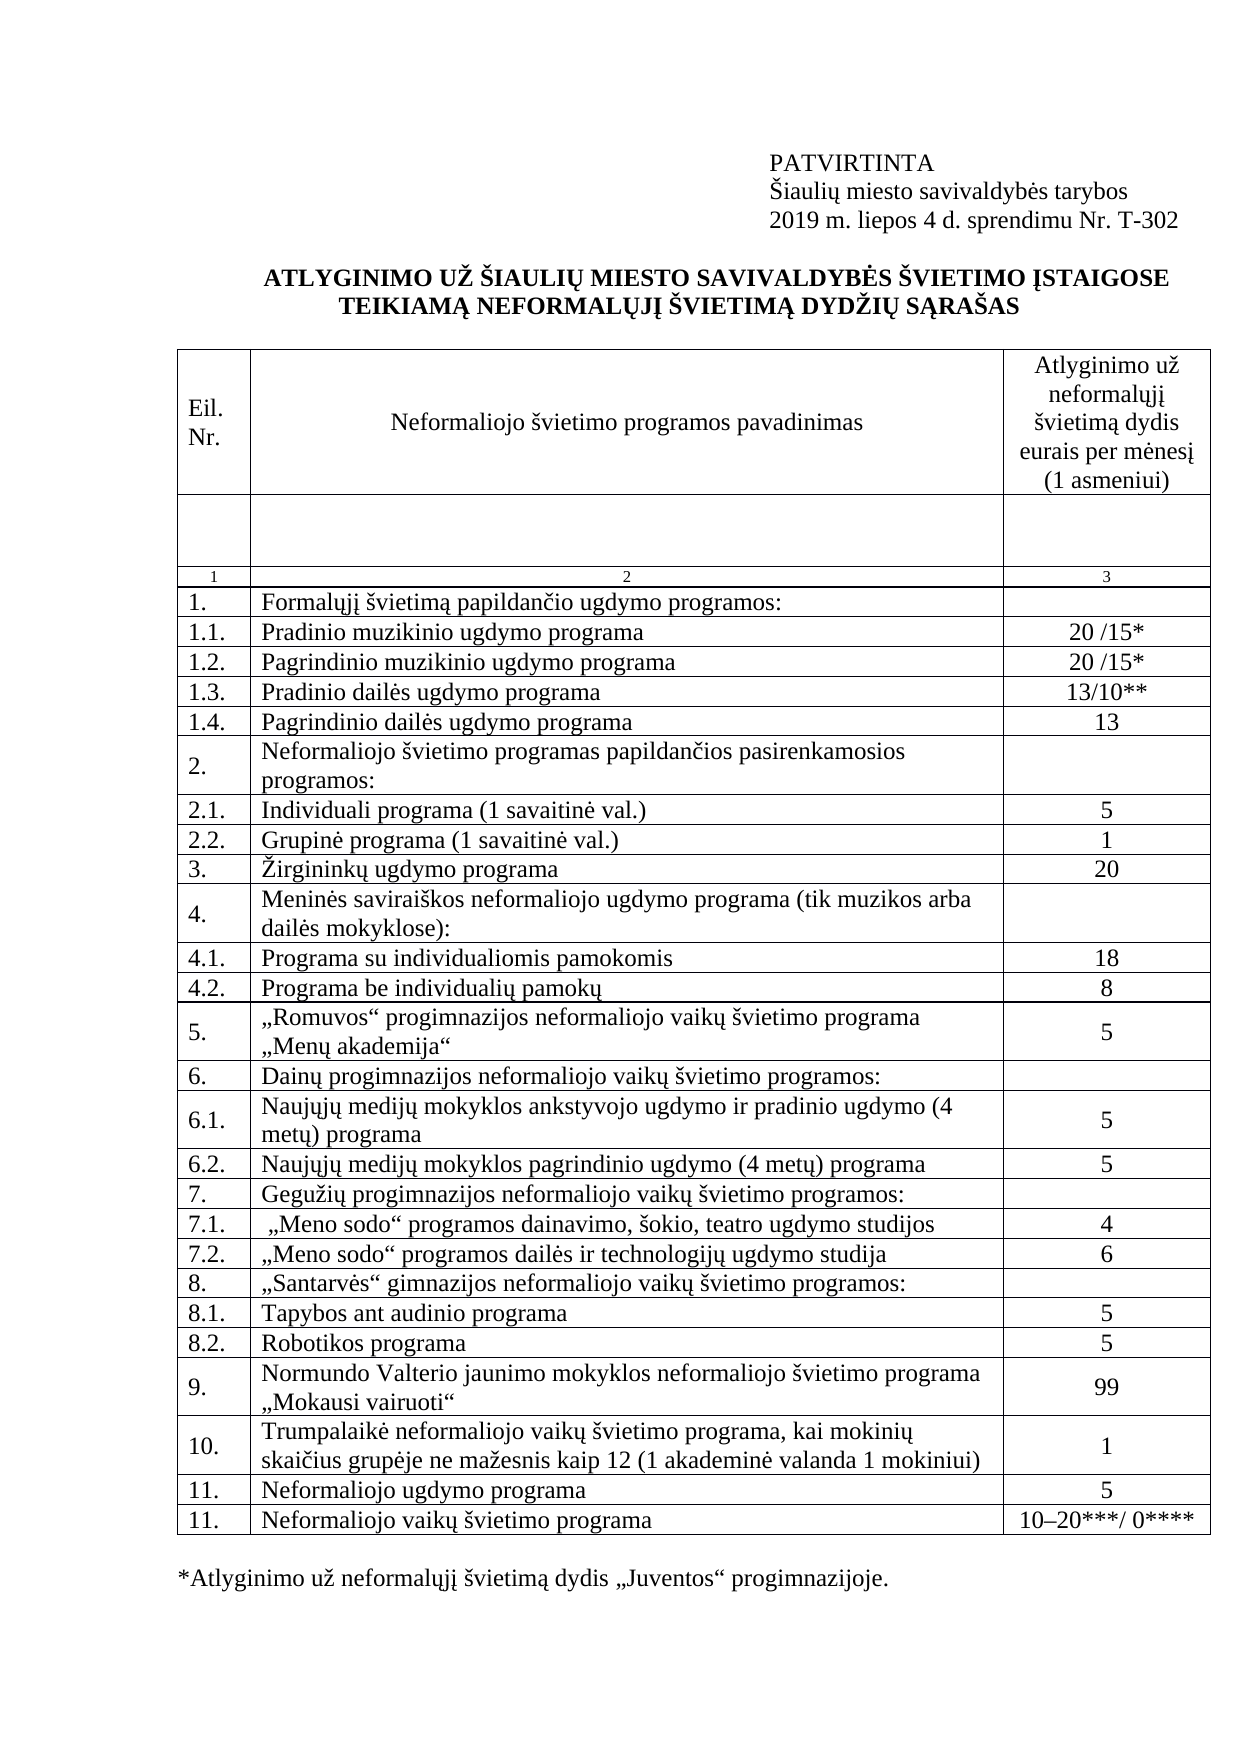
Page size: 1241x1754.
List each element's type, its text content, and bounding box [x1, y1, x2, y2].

table_header Neformaliojo švietimo programos pavadinimas [251, 350, 1003, 494]
table_cell 8.2. [178, 1328, 250, 1357]
table_cell 2. [178, 736, 250, 794]
table_cell 10. [178, 1416, 250, 1474]
table_cell 1 [1004, 825, 1210, 853]
table_header Atlyginimo už neformalųjį švietimą dydis eurais per mėnesį (1 asmeniui) [1004, 350, 1210, 494]
table_cell 5 [1004, 1091, 1210, 1148]
table_cell „Meno sodo“ programos dainavimo, šokio, teatro ugdymo studijos [251, 1209, 1003, 1238]
table_cell Žirgininkų ugdymo programa [251, 855, 1003, 883]
table_cell „Santarvės“ gimnazijos neformaliojo vaikų švietimo programos: [251, 1269, 1003, 1297]
table_cell 11. [178, 1505, 250, 1533]
text Šiaulių miesto savivaldybės tarybos [694, 176, 1181, 205]
table_cell 13 [1004, 707, 1210, 735]
table_cell Programa su individualiomis pamokomis [251, 943, 1003, 972]
table_cell Neformaliojo ugdymo programa [251, 1475, 1003, 1504]
table_cell „Romuvos“ progimnazijos neformaliojo vaikų švietimo programa „Menų akademija“ [251, 1003, 1003, 1060]
table_cell [1004, 495, 1210, 566]
table_cell Pagrindinio dailės ugdymo programa [251, 707, 1003, 735]
table_cell [1004, 1179, 1210, 1208]
text 2019 m. liepos 4 d. sprendimu Nr. T-302 [694, 205, 1181, 234]
table_cell 11. [178, 1475, 250, 1504]
table_cell 5 [1004, 795, 1210, 824]
table_cell Programa be individualių pamokų [251, 973, 1003, 1001]
table_cell 3 [1004, 567, 1210, 586]
table_cell [251, 495, 1003, 566]
table_cell 18 [1004, 943, 1210, 972]
table_cell [1004, 1061, 1210, 1090]
table_cell 8.1. [178, 1298, 250, 1327]
table_cell Neformaliojo vaikų švietimo programa [251, 1505, 1003, 1533]
table_cell [178, 495, 250, 566]
table_cell 10–20***/ 0**** [1004, 1505, 1210, 1533]
table_cell Pradinio dailės ugdymo programa [251, 677, 1003, 706]
table_cell Dainų progimnazijos neformaliojo vaikų švietimo programos: [251, 1061, 1003, 1090]
table_header Eil. Nr. [178, 350, 250, 494]
table_cell Pagrindinio muzikinio ugdymo programa [251, 647, 1003, 676]
table_cell 6.1. [178, 1091, 250, 1148]
table_cell Tapybos ant audinio programa [251, 1298, 1003, 1327]
table_cell 20 /15* [1004, 647, 1210, 676]
table_cell „Meno sodo“ programos dailės ir technologijų ugdymo studija [251, 1239, 1003, 1267]
table_cell 4. [178, 884, 250, 942]
table_cell 1 [1004, 1416, 1210, 1474]
table_cell 99 [1004, 1358, 1210, 1415]
table_cell 1. [178, 588, 250, 616]
table_cell 4 [1004, 1209, 1210, 1238]
table_cell [1004, 588, 1210, 616]
table_cell 1.3. [178, 677, 250, 706]
table_cell 5 [1004, 1149, 1210, 1178]
text PATVIRTINTA [694, 148, 1181, 176]
table_cell Individuali programa (1 savaitinė val.) [251, 795, 1003, 824]
table_cell Naujųjų medijų mokyklos pagrindinio ugdymo (4 metų) programa [251, 1149, 1003, 1178]
text *Atlyginimo už neformalųjį švietimą dydis „Juventos“ progimnazijoje. [177, 1563, 1181, 1592]
table_cell 4.2. [178, 973, 250, 1001]
table_cell 13/10** [1004, 677, 1210, 706]
table_cell [1004, 884, 1210, 942]
table_cell 4.1. [178, 943, 250, 972]
table_cell 1.4. [178, 707, 250, 735]
table_cell 5 [1004, 1298, 1210, 1327]
table_cell 6.2. [178, 1149, 250, 1178]
table_cell [1004, 736, 1210, 794]
table_cell Meninės saviraiškos neformaliojo ugdymo programa (tik muzikos arba dailės mokyklose): [251, 884, 1003, 942]
table_cell Normundo Valterio jaunimo mokyklos neformaliojo švietimo programa „Mokausi vairuoti“ [251, 1358, 1003, 1415]
table_cell 2 [251, 567, 1003, 586]
table_cell 3. [178, 855, 250, 883]
table_cell Naujųjų medijų mokyklos ankstyvojo ugdymo ir pradinio ugdymo (4 metų) programa [251, 1091, 1003, 1148]
table_cell Neformaliojo švietimo programas papildančios pasirenkamosios programos: [251, 736, 1003, 794]
table_cell 6 [1004, 1239, 1210, 1267]
table_cell 7.2. [178, 1239, 250, 1267]
table_cell 1.1. [178, 617, 250, 646]
table_cell 6. [178, 1061, 250, 1090]
table_cell Trumpalaikė neformaliojo vaikų švietimo programa, kai mokinių skaičius grupėje ne mažesnis kaip 12 (1 akademinė valanda 1 mokiniui) [251, 1416, 1003, 1474]
table_cell 9. [178, 1358, 250, 1415]
table_cell 8 [1004, 973, 1210, 1001]
table_cell 1.2. [178, 647, 250, 676]
table_cell 5 [1004, 1328, 1210, 1357]
table_cell 8. [178, 1269, 250, 1297]
table_cell Pradinio muzikinio ugdymo programa [251, 617, 1003, 646]
table_cell 1 [178, 567, 250, 586]
table_cell 5. [178, 1003, 250, 1060]
table_cell 20 /15* [1004, 617, 1210, 646]
table_cell 20 [1004, 855, 1210, 883]
table_cell Grupinė programa (1 savaitinė val.) [251, 825, 1003, 853]
table_cell 5 [1004, 1003, 1210, 1060]
text ATLYGINIMO UŽ ŠIAULIŲ MIESTO SAVIVALDYBĖS ŠVIETIMO ĮSTAIGOSE TEIKIAMĄ NEFORMALŲJĮ ŠVIETIMĄ DYDŽIŲ SĄRAŠAS [177, 263, 1181, 320]
table_cell 7.1. [178, 1209, 250, 1238]
table_cell 5 [1004, 1475, 1210, 1504]
table_cell [1004, 1269, 1210, 1297]
table_cell Formalųjį švietimą papildančio ugdymo programos: [251, 588, 1003, 616]
table_cell 2.2. [178, 825, 250, 853]
table_cell 7. [178, 1179, 250, 1208]
table_cell Gegužių progimnazijos neformaliojo vaikų švietimo programos: [251, 1179, 1003, 1208]
table_cell Robotikos programa [251, 1328, 1003, 1357]
table_cell 2.1. [178, 795, 250, 824]
